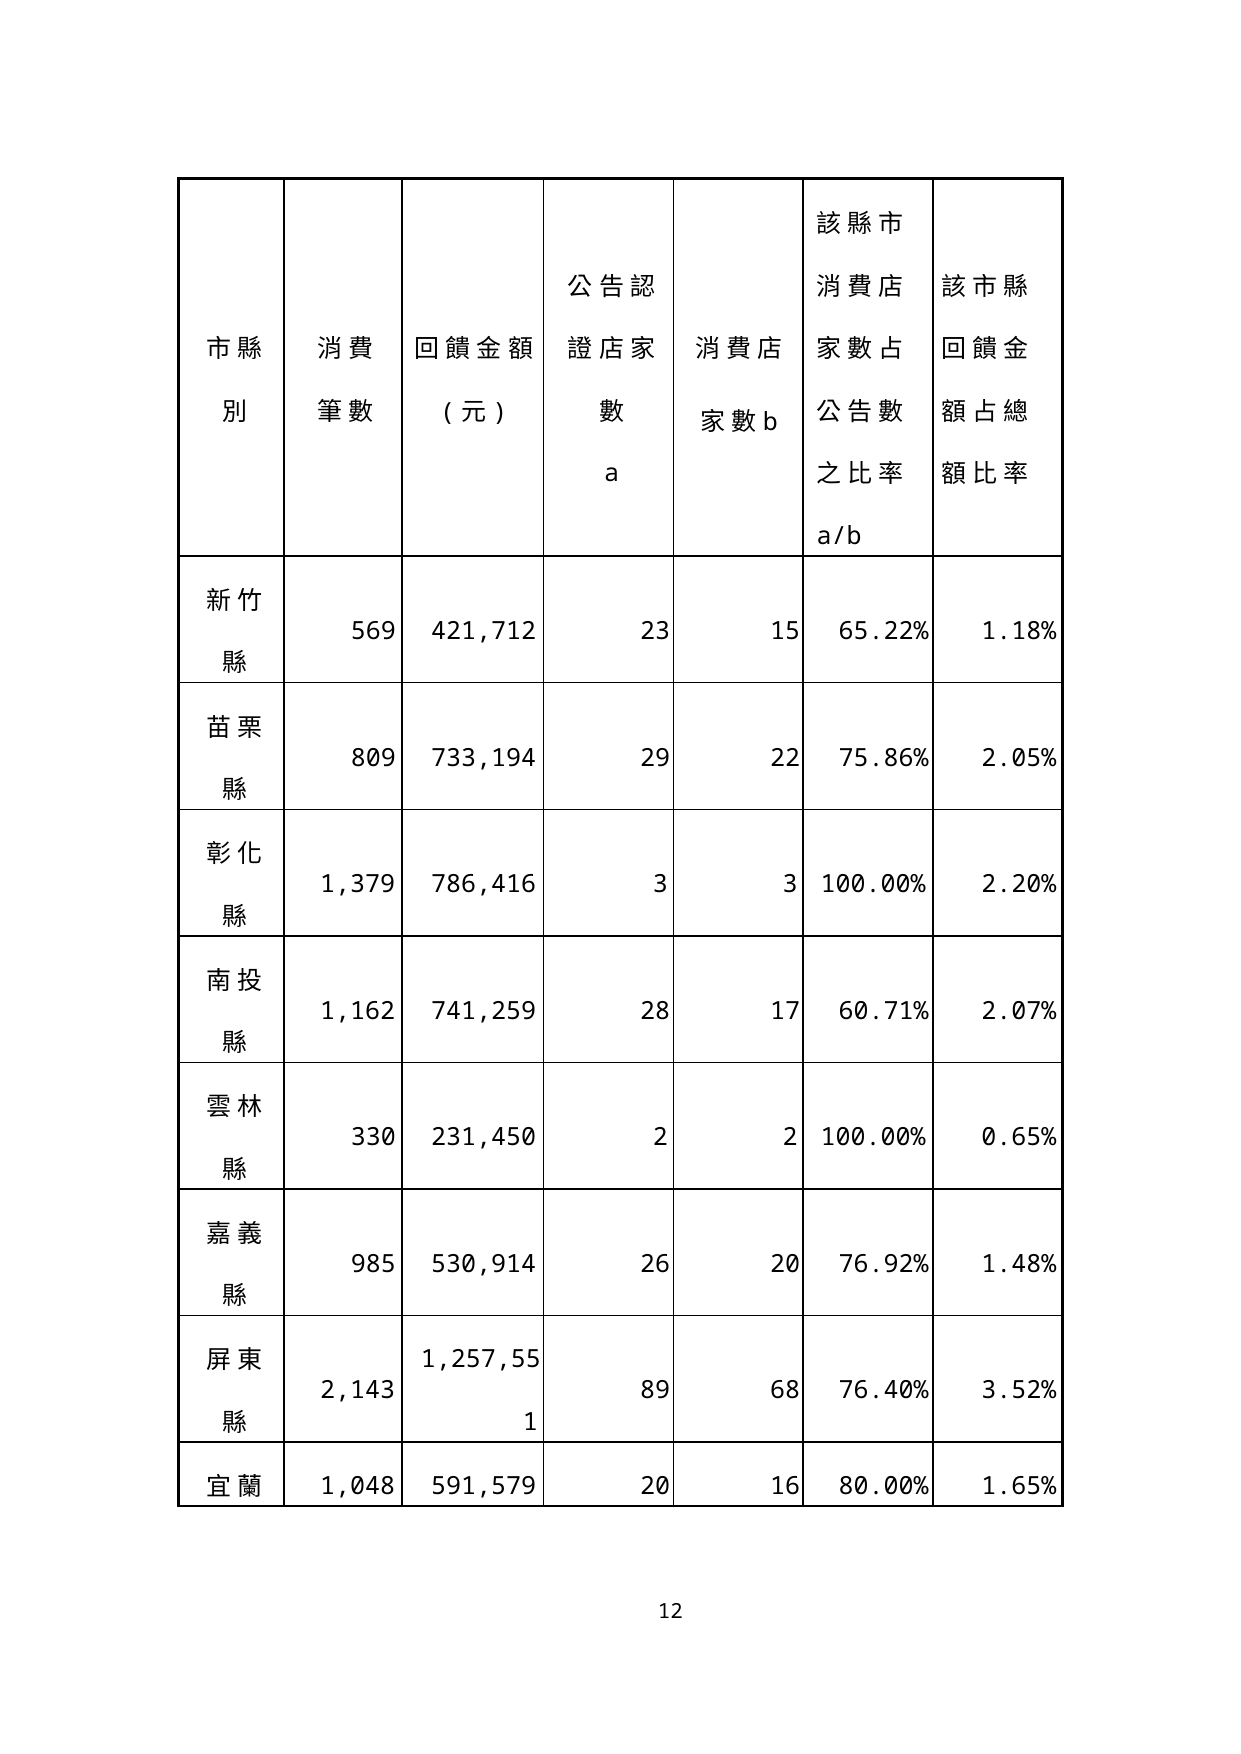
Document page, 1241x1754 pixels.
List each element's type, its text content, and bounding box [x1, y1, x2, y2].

table_cell 75.86% [804, 683, 932, 808]
table_cell 2.07% [934, 937, 1061, 1062]
table_cell 雲林縣 [180, 1063, 283, 1188]
table_cell 76.92% [804, 1190, 932, 1315]
table_cell 786,416 [403, 810, 543, 935]
table_cell 屏東縣 [180, 1316, 283, 1441]
table_cell 2,143 [285, 1316, 401, 1441]
table_cell 28 [544, 937, 673, 1062]
table_header 該縣市消費店家數占公告數之比率a/b [804, 180, 932, 555]
table_cell 苗栗縣 [180, 683, 283, 808]
table_cell 569 [285, 557, 401, 682]
table_cell 1,257,551 [403, 1316, 543, 1441]
table_cell 100.00% [804, 1063, 932, 1188]
table_cell 3 [544, 810, 673, 935]
table_cell 3 [674, 810, 802, 935]
table_header 回饋金額(元) [403, 180, 543, 555]
table_cell 1.48% [934, 1190, 1061, 1315]
table_cell 1,048 [285, 1443, 401, 1505]
table_cell 530,914 [403, 1190, 543, 1315]
table_cell 23 [544, 557, 673, 682]
table_header 市縣別 [180, 180, 283, 555]
table_cell 68 [674, 1316, 802, 1441]
table_cell 宜蘭 [180, 1443, 283, 1505]
table_cell 0.65% [934, 1063, 1061, 1188]
table_cell 591,579 [403, 1443, 543, 1505]
table_cell 65.22% [804, 557, 932, 682]
table_cell 1,379 [285, 810, 401, 935]
table_cell 76.40% [804, 1316, 932, 1441]
table_cell 新竹縣 [180, 557, 283, 682]
table_cell 60.71% [804, 937, 932, 1062]
table_cell 15 [674, 557, 802, 682]
table_cell 20 [674, 1190, 802, 1315]
table_cell 南投縣 [180, 937, 283, 1062]
table_cell 1,162 [285, 937, 401, 1062]
table_cell 2.20% [934, 810, 1061, 935]
table_cell 2.05% [934, 683, 1061, 808]
table_cell 421,712 [403, 557, 543, 682]
table_cell 89 [544, 1316, 673, 1441]
table_cell 3.52% [934, 1316, 1061, 1441]
table_cell 733,194 [403, 683, 543, 808]
table_header 公告認證店家數 a [544, 180, 673, 555]
table_cell 嘉義縣 [180, 1190, 283, 1315]
table_cell 29 [544, 683, 673, 808]
table_cell 985 [285, 1190, 401, 1315]
table_cell 2 [674, 1063, 802, 1188]
table_cell 809 [285, 683, 401, 808]
table_cell 100.00% [804, 810, 932, 935]
table_header 消費店家數b [674, 180, 802, 555]
table_header 該市縣回饋金額占總額比率 [934, 180, 1061, 555]
table_cell 22 [674, 683, 802, 808]
table_cell 17 [674, 937, 802, 1062]
table_cell 彰化縣 [180, 810, 283, 935]
table_cell 330 [285, 1063, 401, 1188]
table_cell 80.00% [804, 1443, 932, 1505]
table_cell 1.18% [934, 557, 1061, 682]
table_cell 231,450 [403, 1063, 543, 1188]
table_cell 16 [674, 1443, 802, 1505]
table_cell 1.65% [934, 1443, 1061, 1505]
table_cell 20 [544, 1443, 673, 1505]
table_header 消費 筆數 [285, 180, 401, 555]
table_cell 26 [544, 1190, 673, 1315]
table_cell 741,259 [403, 937, 543, 1062]
table_cell 2 [544, 1063, 673, 1188]
